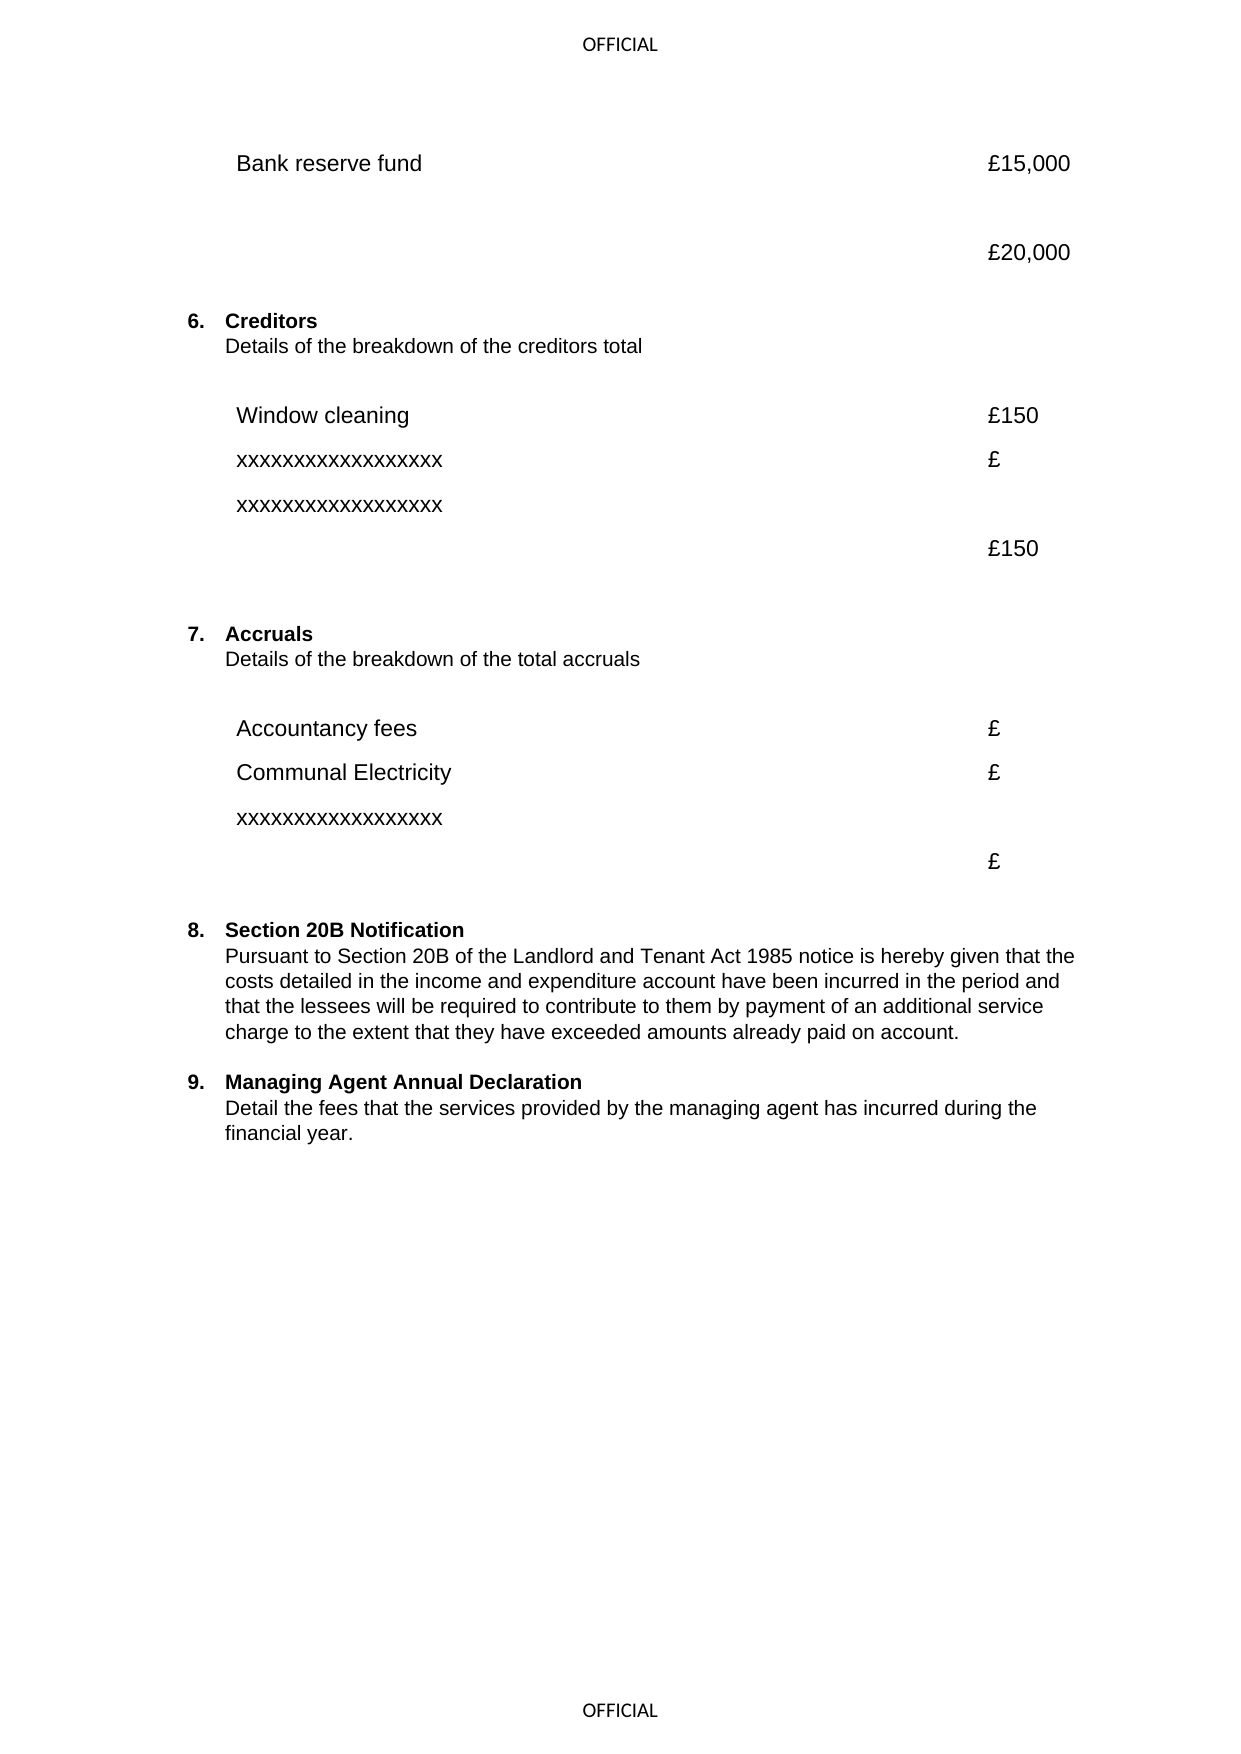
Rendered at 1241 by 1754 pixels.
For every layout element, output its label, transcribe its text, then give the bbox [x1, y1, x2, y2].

table_cell [225, 535, 976, 580]
table_cell [976, 804, 1089, 848]
table_cell [225, 195, 976, 239]
table_cell xxxxxxxxxxxxxxxxxx [225, 446, 976, 491]
list Accruals [187, 622, 1090, 646]
table_cell Bank reserve fund [225, 150, 976, 194]
table_cell [225, 239, 976, 284]
table_cell £ [976, 759, 1089, 804]
table_header Accountancy fees [225, 715, 976, 759]
table_header £150 [976, 402, 1089, 446]
table_cell xxxxxxxxxxxxxxxxxx [225, 491, 976, 535]
list Managing Agent Annual Declaration [187, 1070, 1090, 1094]
table_cell Communal Electricity [225, 759, 976, 804]
text Pursuant to Section 20B of the Landlord and Tenant Act 1985 notice is hereby given that the costs detailed in the income and expenditure account have been incurred in the period and that the lessees will be required to contribute to them by payment of an additional service charge to the extent that they have exceeded amounts already paid on account. [225, 943, 1090, 1043]
list Section 20B Notification [187, 918, 1090, 942]
table_cell xxxxxxxxxxxxxxxxxx [225, 804, 976, 848]
text Details of the breakdown of the creditors total [225, 334, 1090, 358]
text Details of the breakdown of the total accruals [225, 647, 1090, 671]
table_cell £150 [976, 535, 1089, 580]
table_cell £15,000 [976, 150, 1089, 194]
table_cell £ [976, 848, 1089, 893]
table_cell [976, 491, 1089, 535]
list Creditors [187, 309, 1090, 333]
table_cell £ [976, 446, 1089, 491]
table_header Window cleaning [225, 402, 976, 446]
table_cell [976, 195, 1089, 239]
table_cell £20,000 [976, 239, 1089, 284]
table_header £ [976, 715, 1089, 759]
table_cell [225, 848, 976, 893]
text Detail the fees that the services provided by the managing agent has incurred during the financial year. [225, 1095, 1090, 1145]
